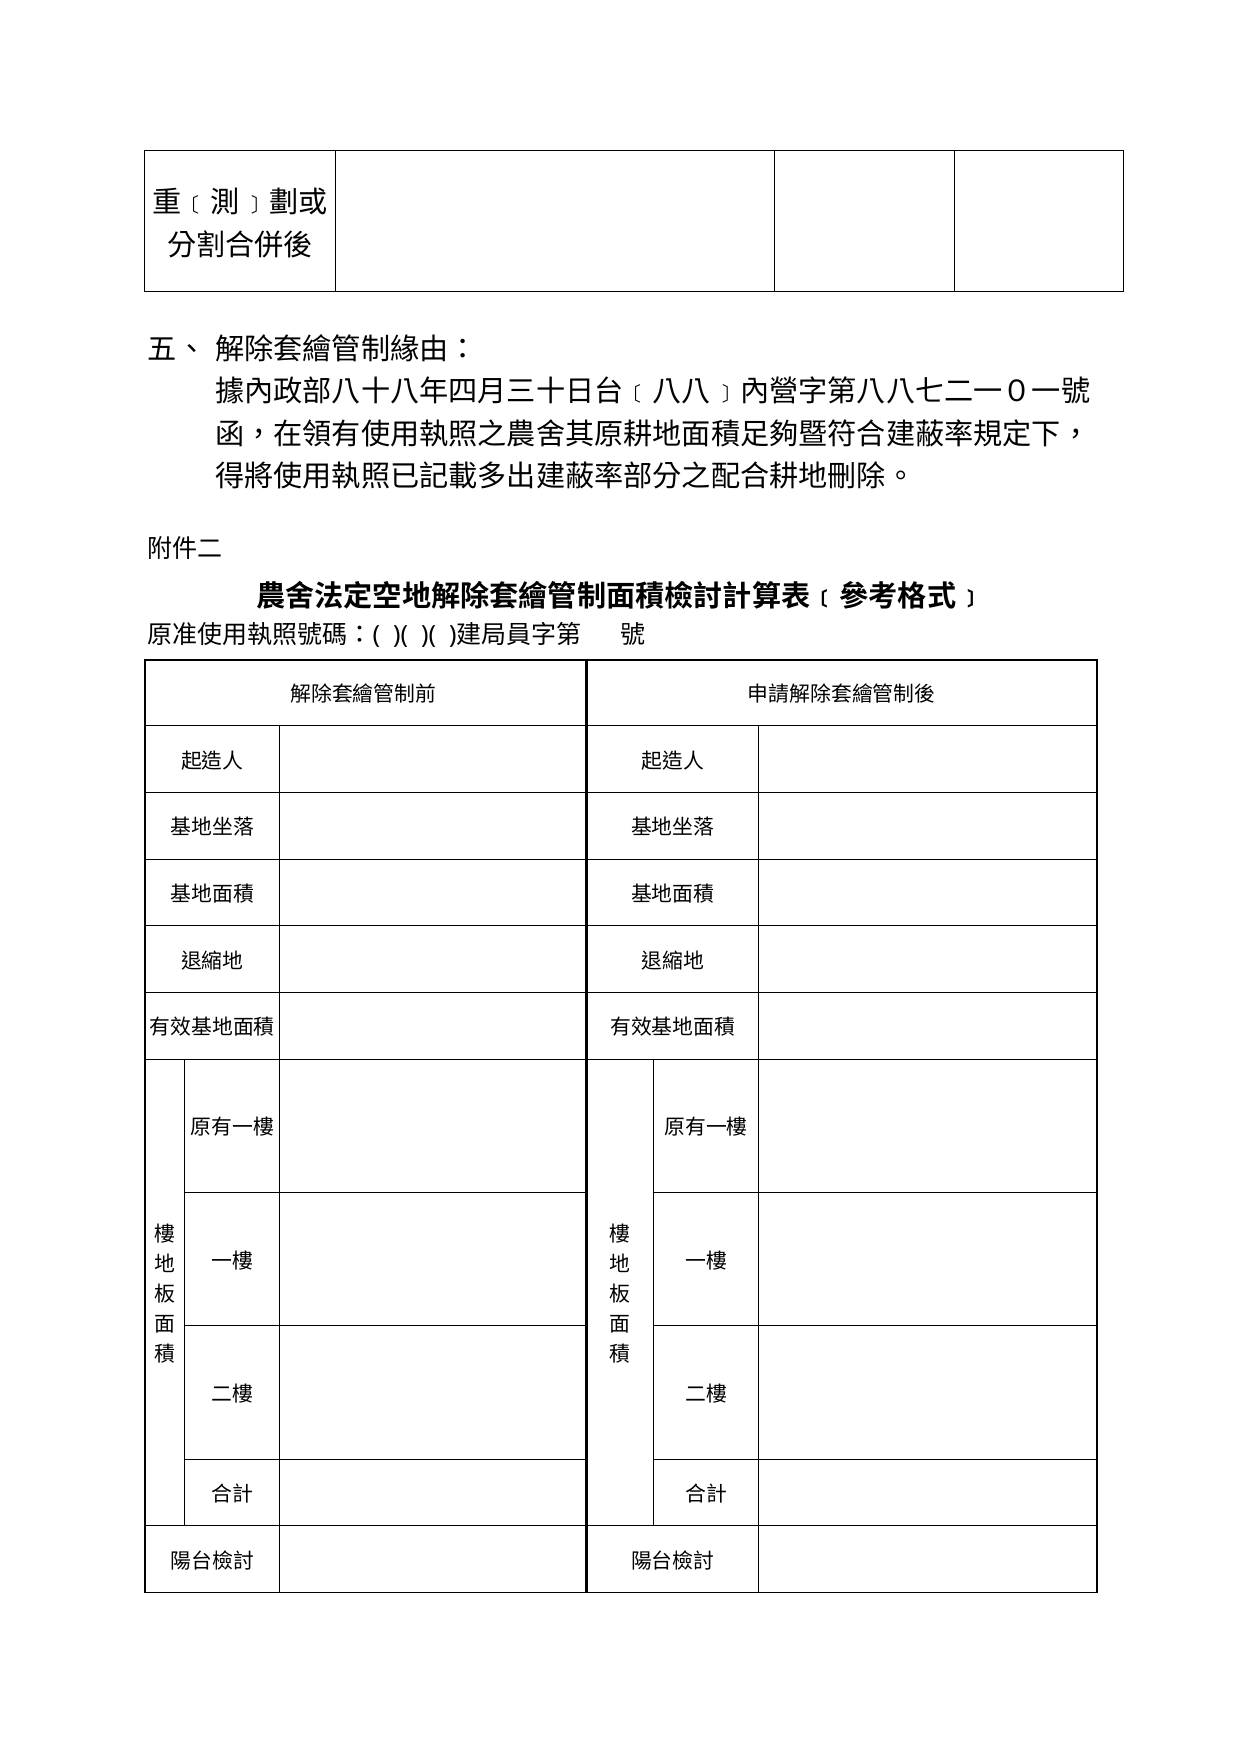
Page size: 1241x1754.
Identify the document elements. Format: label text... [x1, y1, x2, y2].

table_cell 有效基地面積 [588, 993, 758, 1058]
table_cell [759, 993, 1096, 1058]
table_cell 退縮地 [588, 926, 758, 992]
text 附件二 [148, 528, 1092, 565]
table_cell 樓 地 板 面 積 [588, 1060, 653, 1525]
text 據內政部八十八年四月三十日台﹝八八﹞內營字第八八七二一０一號函，在領有使用執照之農舍其原耕地面積足夠暨符合建蔽率規定下，得將使用執照已記載多出建蔽率部分之配合耕地刪除。 [215, 368, 1092, 495]
table_cell [759, 926, 1096, 992]
table_cell 解除套繪管制前 [146, 661, 585, 725]
table_cell [759, 1526, 1096, 1592]
table_cell [280, 1460, 585, 1525]
table_cell 二樓 [654, 1326, 758, 1458]
table_cell 重﹝測﹞劃或分割合併後 [145, 151, 335, 291]
table_cell 申請解除套繪管制後 [588, 661, 1096, 725]
table_cell 基地坐落 [146, 793, 279, 858]
table_cell [759, 726, 1096, 792]
table_cell [280, 860, 585, 925]
table_cell 起造人 [588, 726, 758, 792]
table_cell [759, 1193, 1096, 1325]
table_cell 一樓 [654, 1193, 758, 1325]
list 解除套繪管制緣由： [148, 326, 1092, 368]
table_cell [280, 993, 585, 1058]
table_cell 二樓 [185, 1326, 279, 1458]
table_cell [280, 1326, 585, 1458]
table_cell 合計 [654, 1460, 758, 1525]
table_cell [280, 1193, 585, 1325]
table_cell 樓 地 板 面 積 [146, 1060, 184, 1525]
table_cell [336, 151, 774, 291]
table_cell [280, 1526, 585, 1592]
table_cell [280, 726, 585, 792]
table_cell [759, 860, 1096, 925]
table_cell 原有一樓 [654, 1060, 758, 1192]
table_cell [775, 151, 954, 291]
table_cell [280, 1060, 585, 1192]
table_cell [759, 1326, 1096, 1458]
table_cell 陽台檢討 [146, 1526, 279, 1592]
table_cell 一樓 [185, 1193, 279, 1325]
table_cell 起造人 [146, 726, 279, 792]
table_cell [759, 793, 1096, 858]
table_cell 基地面積 [588, 860, 758, 925]
table_header 農舍法定空地解除套繪管制面積檢討計算表﹝參考格式﹞ 原准使用執照號碼：( )( )( )建局員字第 號 [145, 565, 1097, 658]
table_cell [759, 1460, 1096, 1525]
table_cell 退縮地 [146, 926, 279, 992]
table_cell [759, 1060, 1096, 1192]
table_cell [955, 151, 1123, 291]
table_cell 原有一樓 [185, 1060, 279, 1192]
table_cell 基地坐落 [588, 793, 758, 858]
table_cell 有效基地面積 [146, 993, 279, 1058]
table_cell 合計 [185, 1460, 279, 1525]
table_cell 基地面積 [146, 860, 279, 925]
table_cell [280, 926, 585, 992]
table_cell [280, 793, 585, 858]
table_cell 陽台檢討 [588, 1526, 758, 1592]
